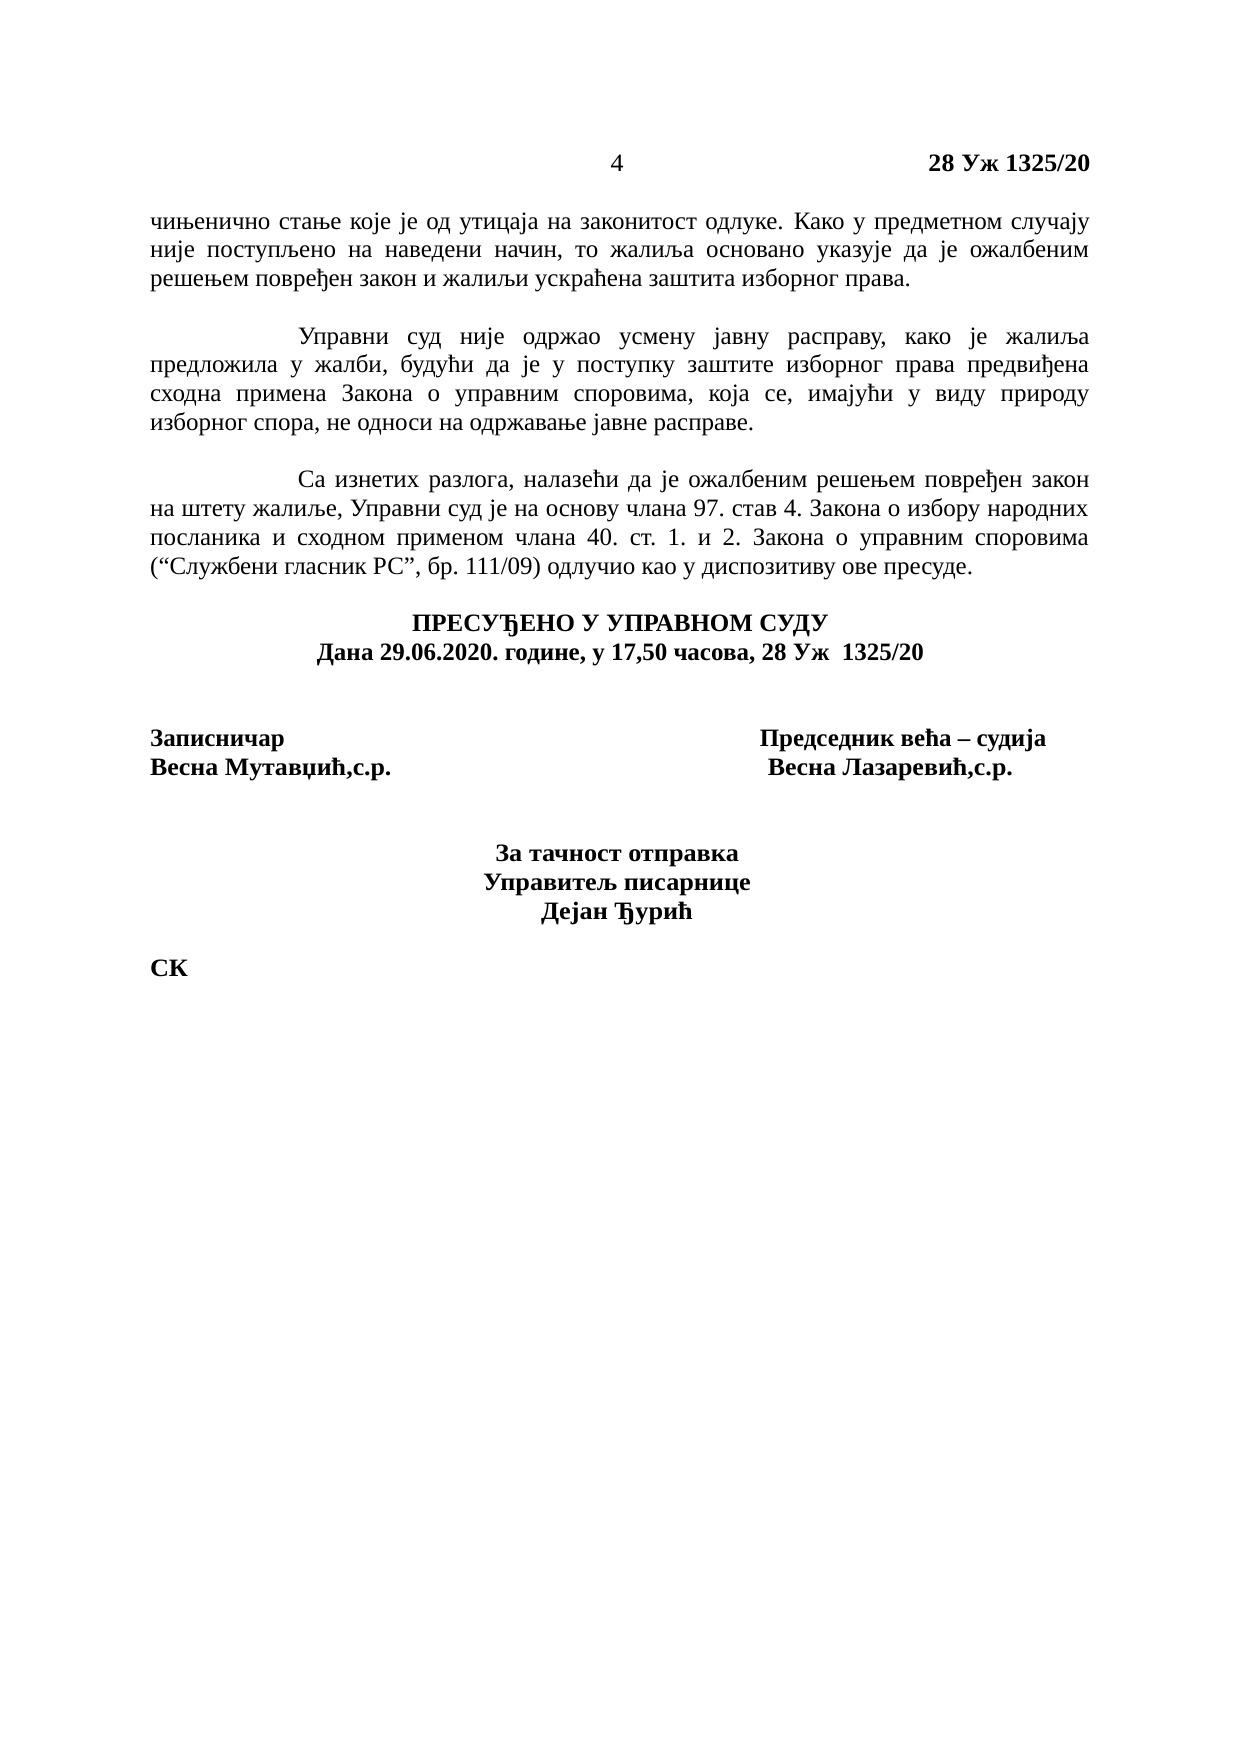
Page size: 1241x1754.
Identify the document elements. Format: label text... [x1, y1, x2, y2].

text чињенично стање које је од утицаја на законитост одлуке. Како у предметном случају није поступљено на наведени начин, то жалиља основано указује да је ожалбеним решењем повређен закон и жалиљи ускраћена заштита изборног права. [150, 206, 1090, 292]
text ПРЕСУЂЕНО У УПРАВНОМ СУДУ [150, 608, 1090, 637]
text Управни суд није одржао усмену јавну расправу, како је жалиља предложила у жалби, будући да је у поступку заштите изборног права предвиђена сходна примена Закона о управним споровима, која се, имајући у виду природу изборног спора, не односи на одржавање јавне расправе. [150, 321, 1090, 436]
text Управитељ писарнице [150, 867, 1090, 896]
text Весна Мутавџић,с.р. Весна Лазаревић,с.р. [150, 752, 1090, 809]
text Дејан Ђурић [150, 896, 1090, 924]
text Са изнетих разлога, налазећи да је ожалбеним решењем повређен закон на штету жалиље, Управни суд је на основу члана 97. став 4. Закона о избору народних посланика и сходном применом члана 40. ст. 1. и 2. Закона о управним споровима (“Службени гласник РС”, бр. 111/09) одлучио као у диспозитиву ове пресуде. [150, 464, 1090, 579]
text СК [150, 953, 1090, 982]
text Дана 29.06.2020. године, у 17,50 часова, 28 Уж 1325/20 [150, 637, 1090, 666]
text За тачност отправка [150, 838, 1090, 867]
text Записничар Председник већа – судија [150, 723, 1090, 752]
